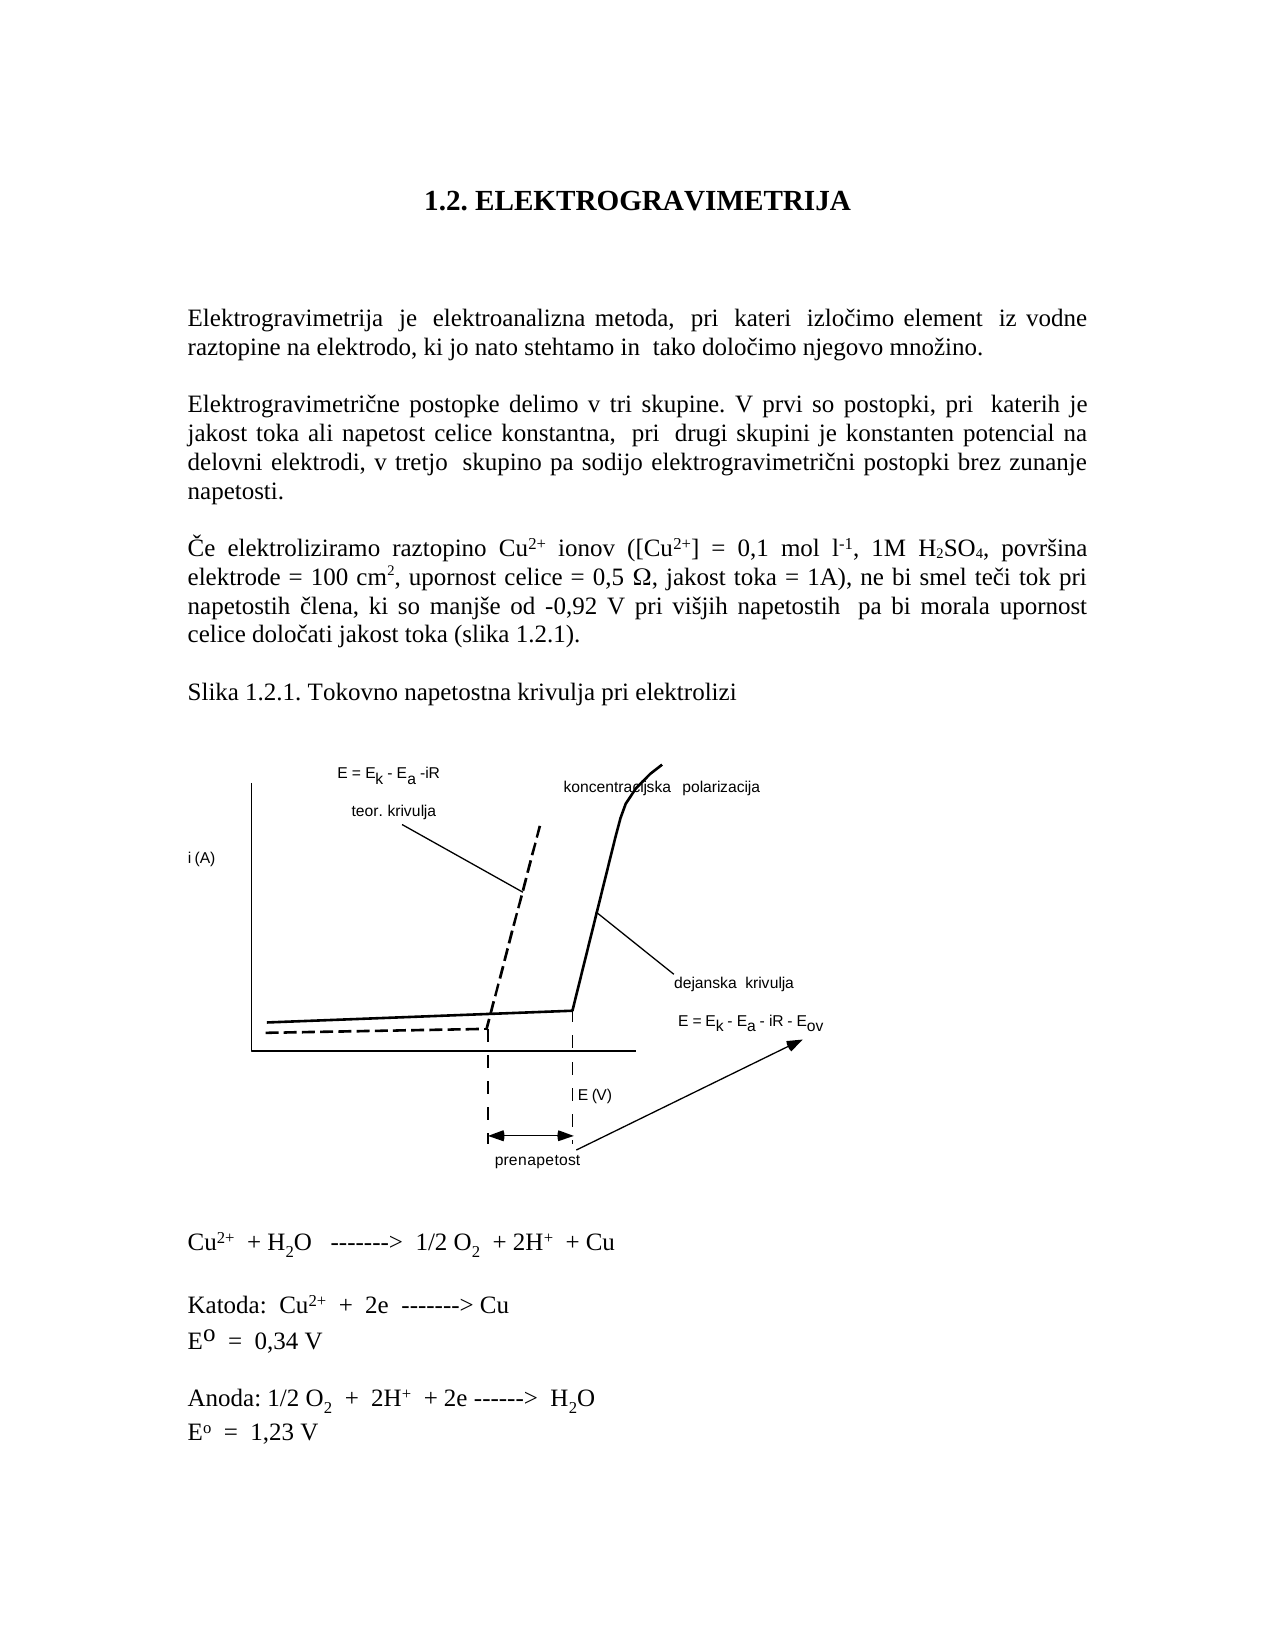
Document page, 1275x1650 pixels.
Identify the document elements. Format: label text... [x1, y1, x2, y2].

text Eo = 1,23 V [187, 1417, 1087, 1446]
text Eo = 0,34 V [187, 1318, 1087, 1354]
text Katoda: Cu2+ + 2e -------> Cu [187, 1290, 1087, 1318]
text Če elektroliziramo raztopino Cu2+ ionov ([Cu2+] = 0,1 mol l-1, 1M H2SO4, površina elektrode = 100 cm2, upornost celice = 0,5 , jakost toka = 1A), ne bi smel teči tok pri napetostih člena, ki so manjše od -0,92 V pri višjih napetostih pa bi morala upornost celice določati jakost toka (slika 1.2.1). [187, 533, 1087, 648]
text Elektrogravimetrija je elektroanalizna metoda, pri kateri izločimo element iz vodne raztopine na elektrodo, ki jo nato stehtamo in tako določimo njegovo množino. [187, 303, 1087, 361]
text Anoda: 1/2 O2 + 2H+ + 2e ------> H2O [187, 1383, 1087, 1417]
text 1.2. ELEKTROGRAVIMETRIJA [187, 183, 1087, 217]
text Cu2+ + H2O -------> 1/2 O2 + 2H+ + Cu [187, 1227, 1087, 1261]
text Elektrogravimetrične postopke delimo v tri skupine. V prvi so postopki, pri katerih je jakost toka ali napetost celice konstantna, pri drugi skupini je konstanten potencial na delovni elektrodi, v tretjo skupino pa sodijo elektrogravimetrični postopki brez zunanje napetosti. [187, 389, 1087, 504]
text Slika 1.2.1. Tokovno napetostna krivulja pri elektrolizi [187, 677, 1087, 706]
